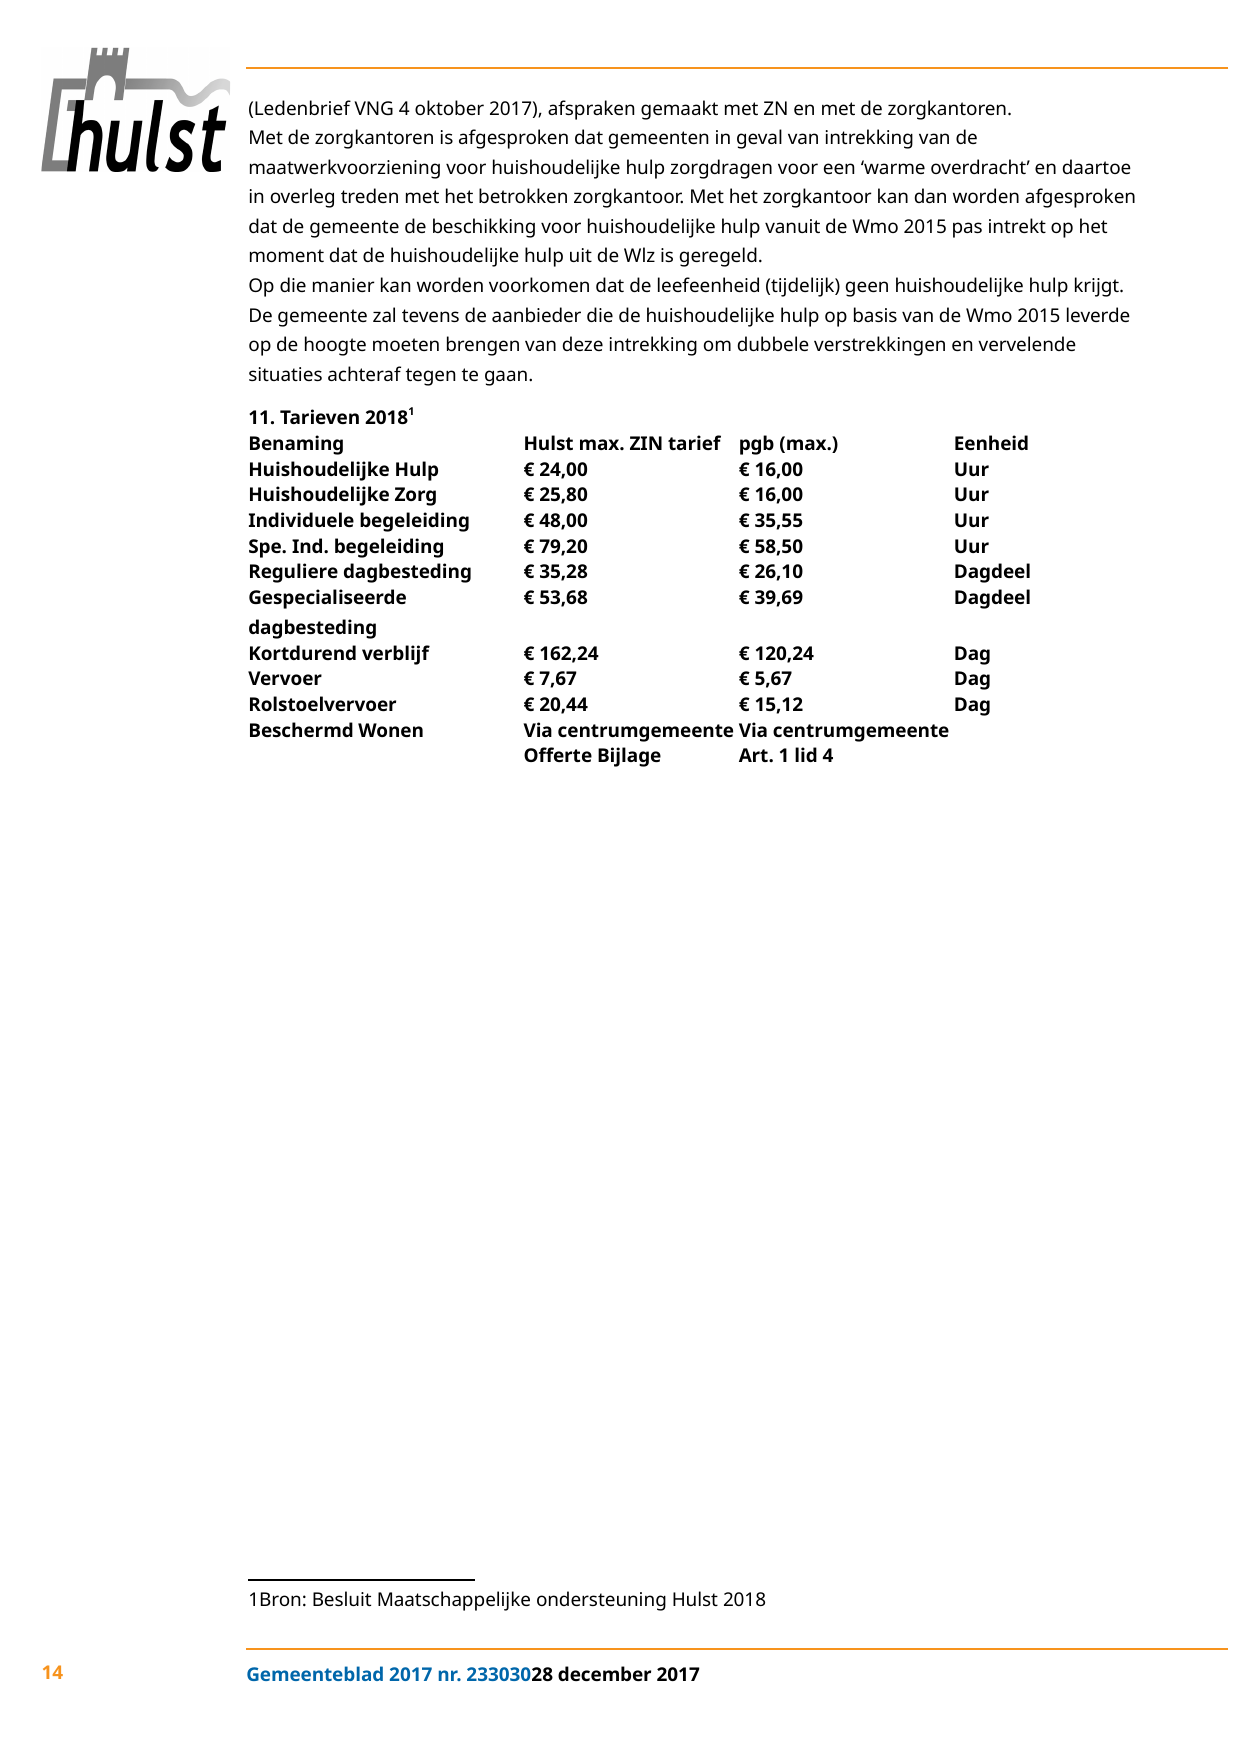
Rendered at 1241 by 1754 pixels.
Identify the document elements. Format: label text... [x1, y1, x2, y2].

table_cell Dag [954, 665, 1152, 691]
table_cell € 79,20 [523, 533, 738, 559]
picture [41, 47, 231, 172]
table_cell Uur [954, 507, 1152, 533]
table_cell Dagdeel [954, 559, 1152, 584]
table_cell € 39,69 [739, 584, 954, 640]
table_cell € 7,67 [523, 665, 738, 691]
table_cell Kortdurend verblijf [248, 640, 523, 665]
table_cell Huishoudelijke Zorg [248, 481, 523, 507]
table_cell € 15,12 [739, 691, 954, 717]
table_cell Individuele begeleiding [248, 507, 523, 533]
table_cell Via centrumgemeente [739, 717, 954, 743]
table_cell € 35,55 [739, 507, 954, 533]
table_header Eenheid [954, 430, 1152, 456]
table_cell Uur [954, 533, 1152, 559]
table_cell € 25,80 [523, 481, 738, 507]
table_cell € 48,00 [523, 507, 738, 533]
text (Ledenbrief VNG 4 oktober 2017), afspraken gemaakt met ZN en met de zorgkantoren. [248, 95, 1152, 121]
table_cell [954, 717, 1152, 743]
table_cell € 35,28 [523, 559, 738, 584]
text Op die manier kan worden voorkomen dat de leefeenheid (tijdelijk) geen huishoudelijke hulp krijgt. [248, 272, 1152, 298]
table_cell Via centrumgemeente [523, 717, 738, 743]
text 11. Tarieven 2018 [248, 404, 1152, 430]
text Bron: Besluit Maatschappelijke ondersteuning Hulst 2018 [248, 1586, 1152, 1612]
table_cell € 58,50 [739, 533, 954, 559]
table_cell € 16,00 [739, 481, 954, 507]
table_cell € 20,44 [523, 691, 738, 717]
table_cell Rolstoelvervoer [248, 691, 523, 717]
table_cell € 53,68 [523, 584, 738, 640]
table_cell Gespecialiseerde dagbesteding [248, 584, 523, 640]
table_cell Uur [954, 481, 1152, 507]
table_cell Vervoer [248, 665, 523, 691]
text De gemeente zal tevens de aanbieder die de huishoudelijke hulp op basis van de Wmo 2015 leverde op de hoogte moeten brengen van deze intrekking om dubbele verstrekkingen en vervelende situaties achteraf tegen te gaan. [248, 302, 1152, 387]
table_cell Beschermd Wonen [248, 717, 523, 743]
table_cell € 16,00 [739, 456, 954, 481]
table_cell € 120,24 [739, 640, 954, 665]
table_cell Dag [954, 691, 1152, 717]
table_cell Uur [954, 456, 1152, 481]
table_cell Dagdeel [954, 584, 1152, 640]
table_header pgb (max.) [739, 430, 954, 456]
table_cell € 5,67 [739, 665, 954, 691]
text Met de zorgkantoren is afgesproken dat gemeenten in geval van intrekking van de maatwerkvoorziening voor huishoudelijke hulp zorgdragen voor een ‘warme overdracht’ en daartoe in overleg treden met het betrokken zorgkantoor. Met het zorgkantoor kan dan worden afgesproken dat de gemeente de beschikking voor huishoudelijke hulp vanuit de Wmo 2015 pas intrekt op het moment dat de huishoudelijke hulp uit de Wlz is geregeld. [248, 124, 1152, 268]
table_cell Reguliere dagbesteding [248, 559, 523, 584]
table_header Benaming [248, 430, 523, 456]
table_header Hulst max. ZIN tarief [523, 430, 738, 456]
table_cell € 24,00 [523, 456, 738, 481]
table_cell € 162,24 [523, 640, 738, 665]
table_cell Dag [954, 640, 1152, 665]
table_cell Huishoudelijke Hulp [248, 456, 523, 481]
table_cell Spe. Ind. begeleiding [248, 533, 523, 559]
table_cell € 26,10 [739, 559, 954, 584]
